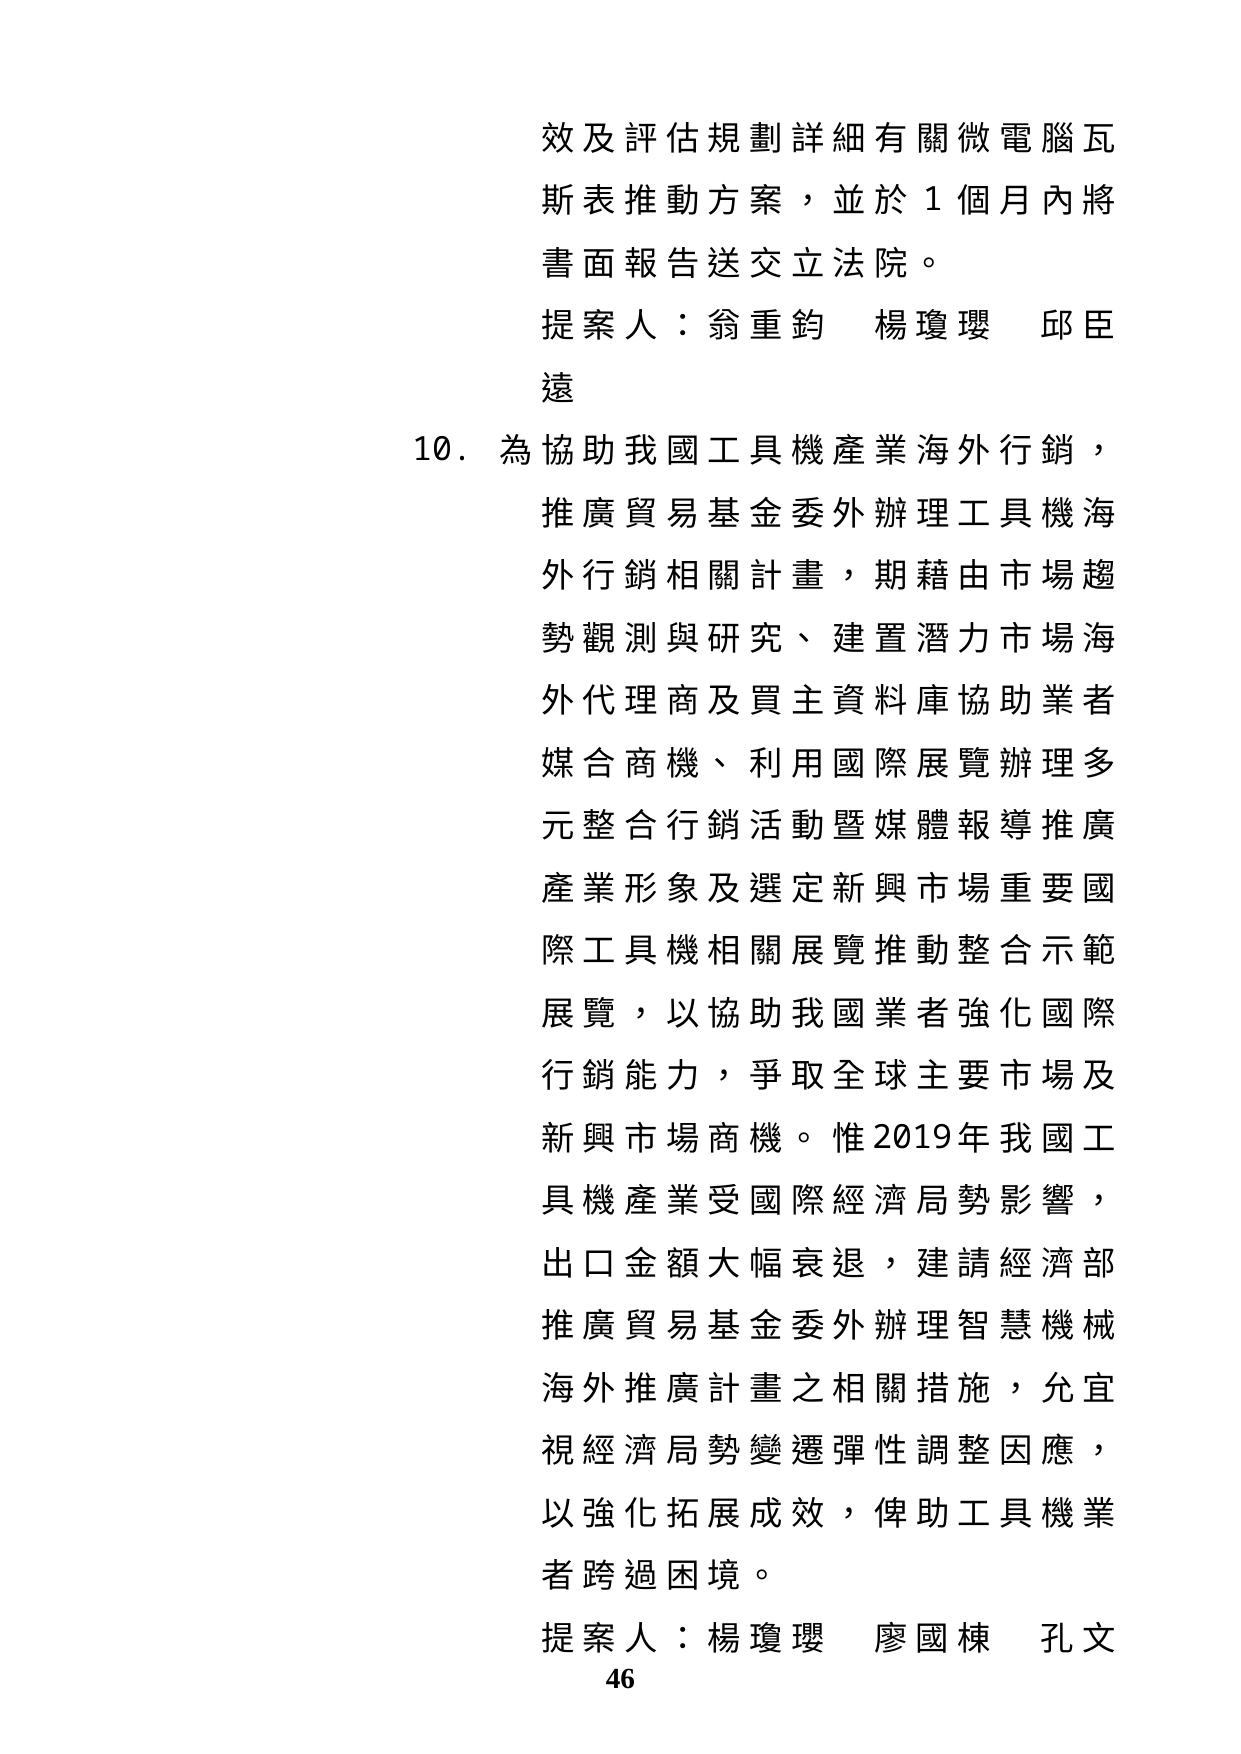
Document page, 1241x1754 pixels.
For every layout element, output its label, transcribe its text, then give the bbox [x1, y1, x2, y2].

list 效及評估規劃詳細有關微電腦瓦斯表推動方案，並於1個月內將書面報告送交立法院。 [408, 94, 1120, 281]
text 提案人：翁重鈞 楊瓊瓔 邱臣遠 [518, 281, 1120, 406]
list 為協助我國工具機產業海外行銷，推廣貿易基金委外辦理工具機海外行銷相關計畫，期藉由市場趨勢觀測與研究、建置潛力市場海外代理商及買主資料庫協助業者媒合商機、利用國際展覽辦理多元整合行銷活動暨媒體報導推廣產業形象及選定新興市場重要國際工具機相關展覽推動整合示範展覽，以協助我國業者強化國際行銷能力，爭取全球主要市場及新興市場商機。惟2019年我國工具機產業受國際經濟局勢影響，出口金額大幅衰退，建請經濟部推廣貿易基金委外辦理智慧機械海外推廣計畫之相關措施，允宜視經濟局勢變遷彈性調整因應，以強化拓展成效，俾助工具機業者跨過困境。 [379, 406, 1120, 1594]
text 提案人：楊瓊瓔 廖國棟 孔文 [509, 1594, 1120, 1656]
